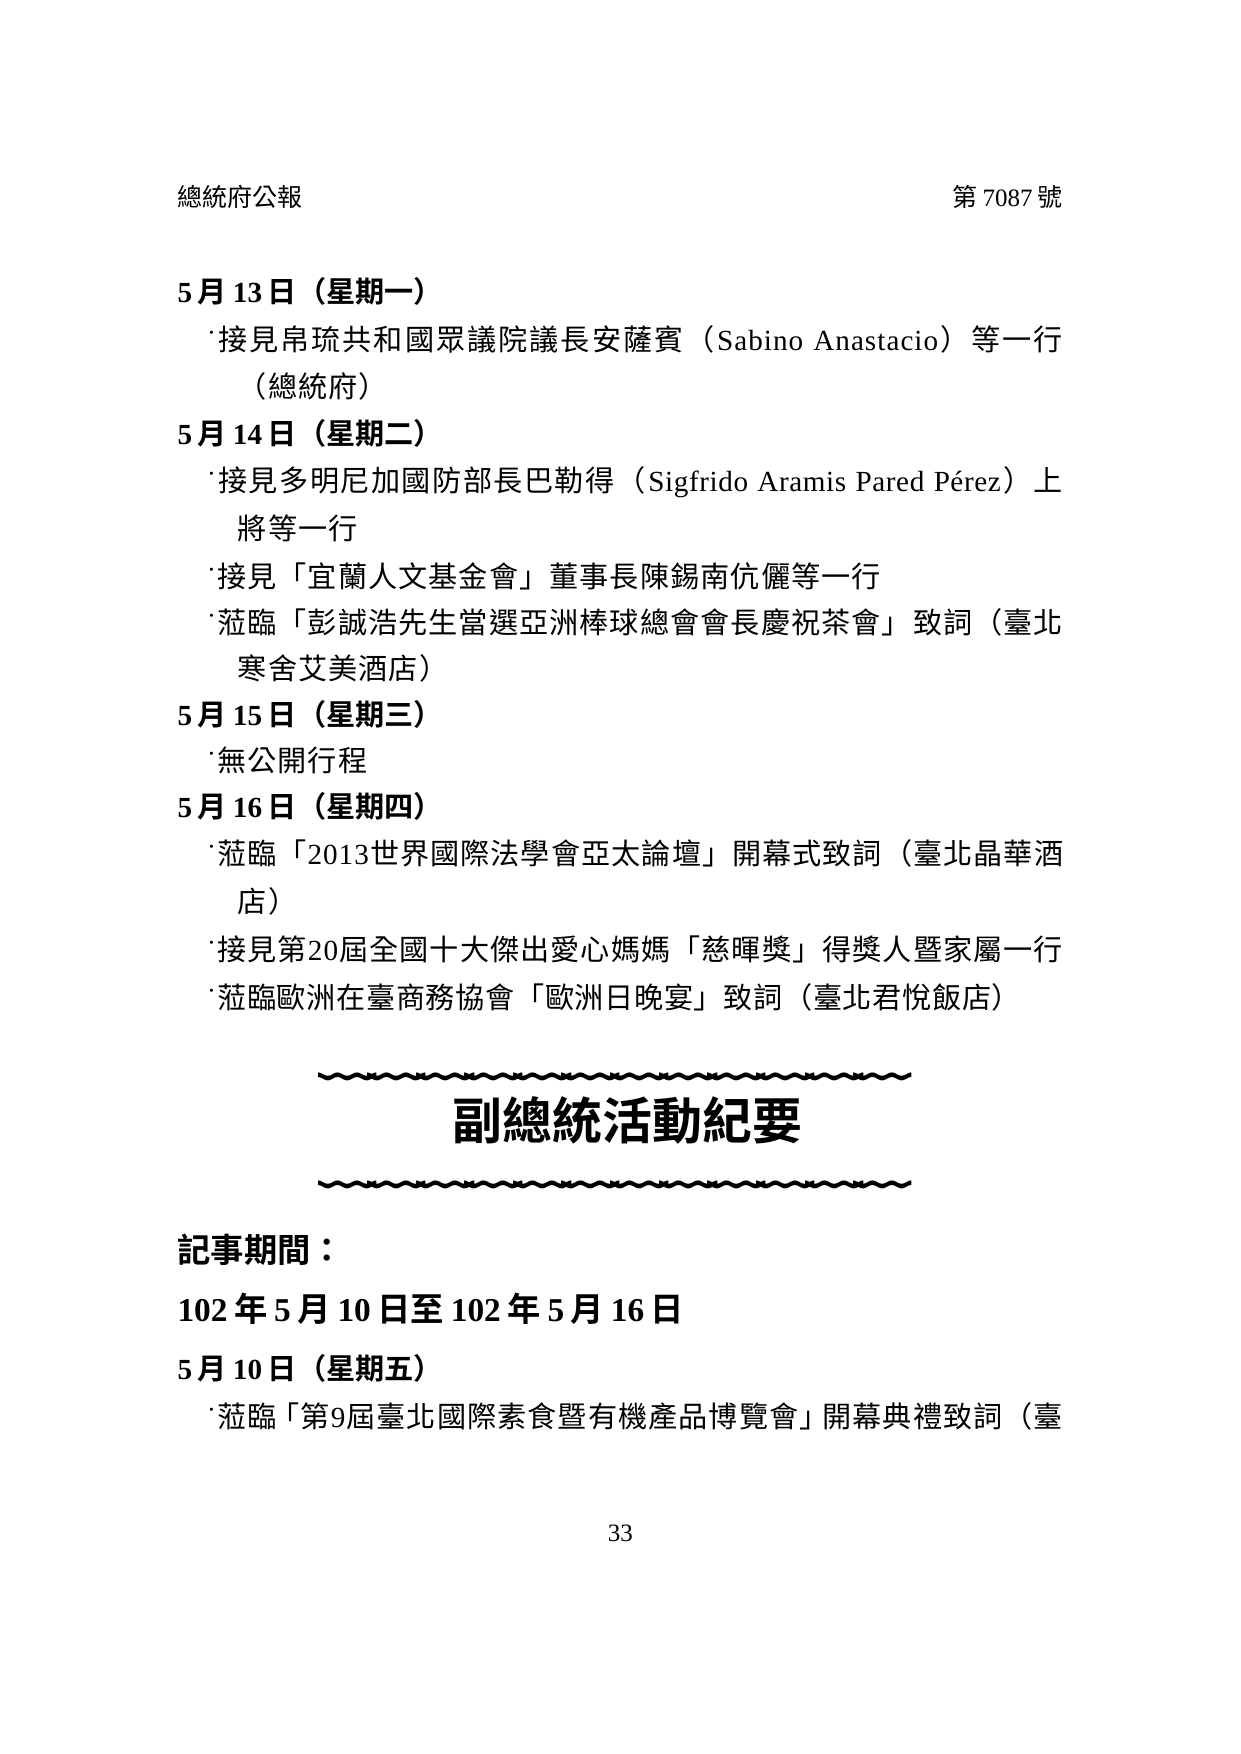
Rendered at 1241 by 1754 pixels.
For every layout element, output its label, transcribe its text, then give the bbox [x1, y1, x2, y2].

text 5月16日（星期四） [177, 780, 1063, 826]
text 5月10日（星期五） [177, 1343, 1063, 1389]
text 5月14日（星期二） [177, 407, 1063, 453]
text ˙接見帛琉共和國眾議院議長安薩賓（Sabino Anastacio）等一行（總統府） [206, 312, 1063, 407]
text ﹏﹏﹏﹏﹏﹏﹏﹏﹏﹏﹏﹏ [177, 1055, 1063, 1080]
text 5月13日（星期一） [177, 266, 1063, 312]
text ˙蒞臨歐洲在臺商務協會「歐洲日晚宴」致詞（臺北君悅飯店） [206, 970, 1063, 1018]
text 副總統活動紀要 [192, 1093, 1063, 1151]
text ˙蒞臨「2013世界國際法學會亞太論壇」開幕式致詞（臺北晶華酒店） [206, 826, 1063, 922]
text 記事期間： [177, 1226, 1063, 1272]
text ˙接見「宜蘭人文基金會」董事長陳錫南伉儷等一行 [206, 549, 1063, 597]
text ˙蒞臨「彭誠浩先生當選亞洲棒球總會會長慶祝茶會」致詞（臺北寒舍艾美酒店） [206, 597, 1063, 689]
text 5月15日（星期三） [177, 689, 1063, 734]
text 102年5月10日至102年5月16日 [177, 1284, 1063, 1330]
text ˙蒞臨「第9屆臺北國際素食暨有機產品博覽會」開幕典禮致詞（臺 [206, 1389, 1063, 1437]
text ˙無公開行程 [206, 734, 1063, 780]
text ﹏﹏﹏﹏﹏﹏﹏﹏﹏﹏﹏﹏ [177, 1164, 1063, 1189]
text ˙接見第20屆全國十大傑出愛心媽媽「慈暉獎」得獎人暨家屬一行 [206, 922, 1063, 970]
text ˙接見多明尼加國防部長巴勒得（Sigfrido Aramis Pared Pérez）上將等一行 [206, 453, 1063, 549]
